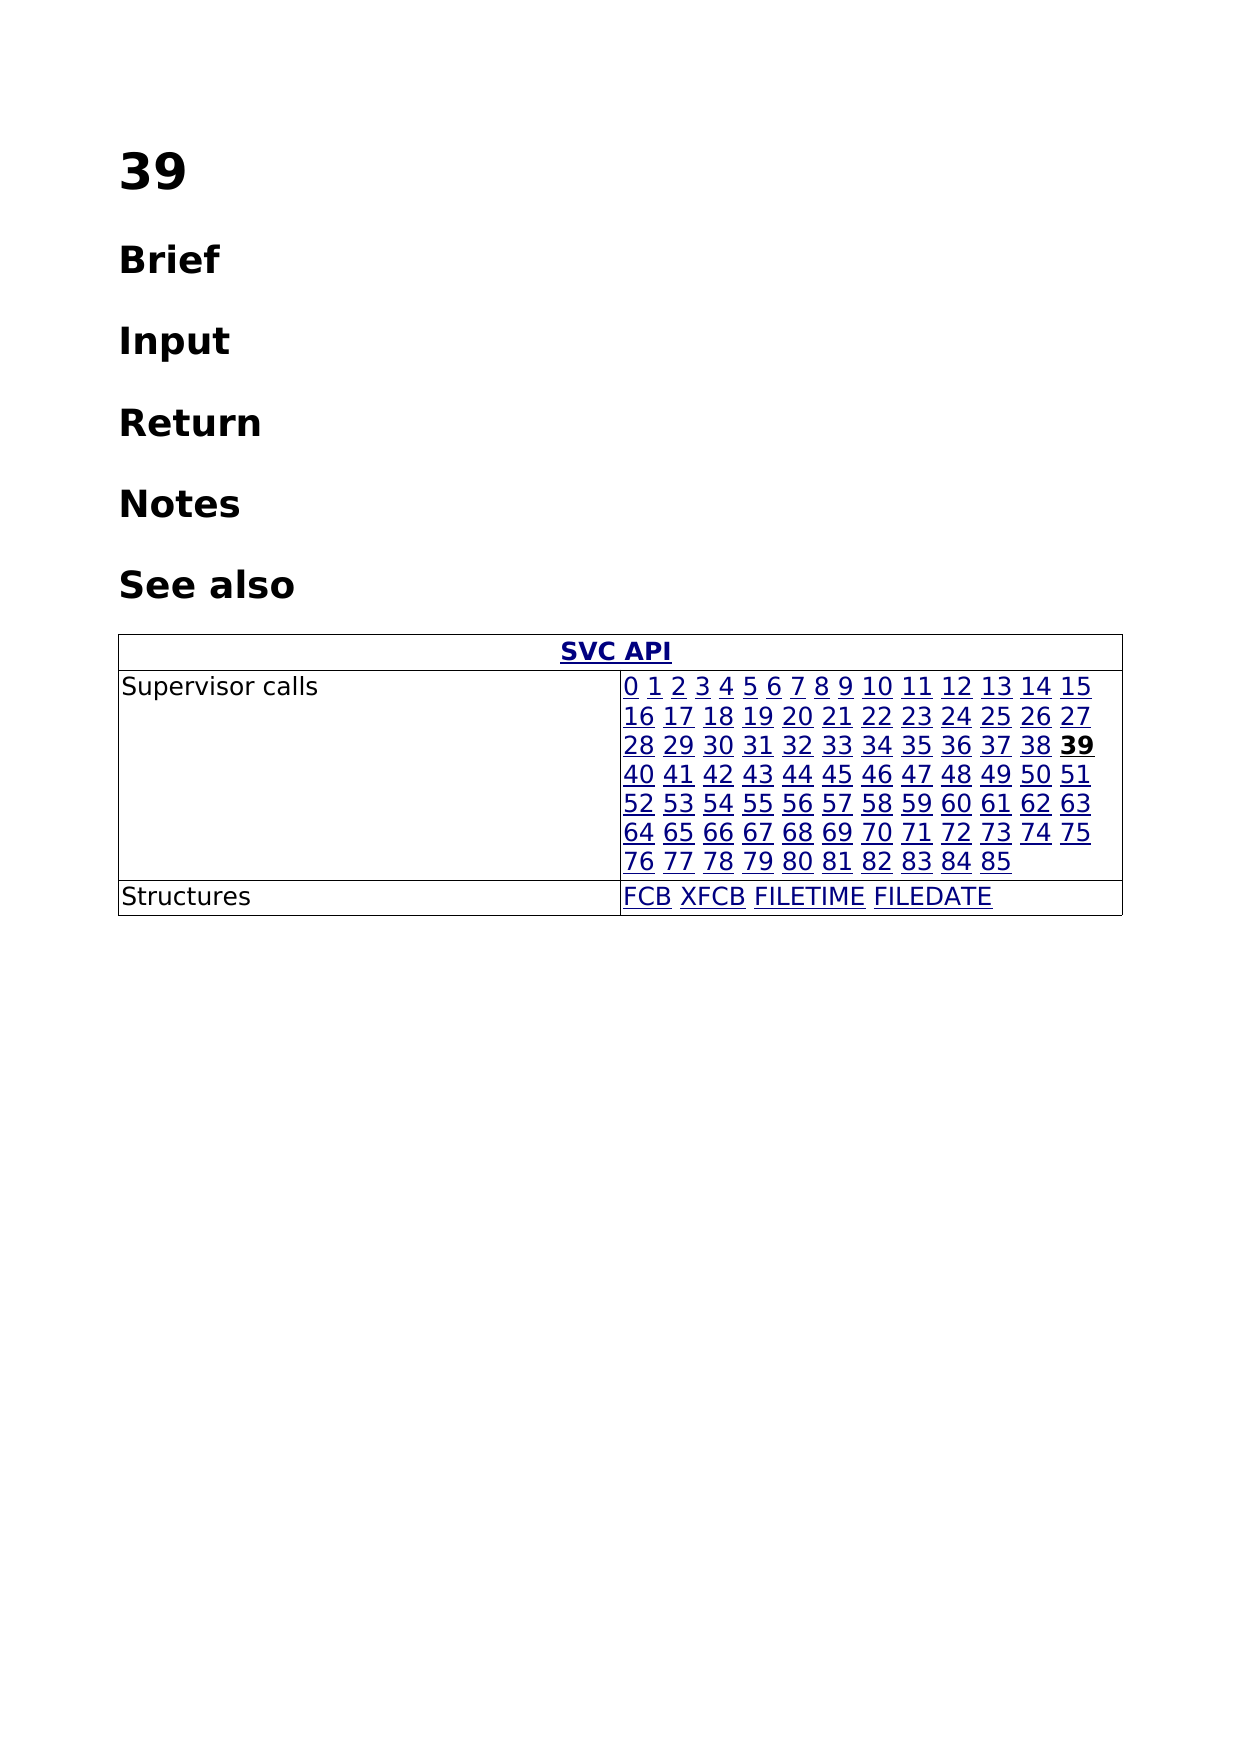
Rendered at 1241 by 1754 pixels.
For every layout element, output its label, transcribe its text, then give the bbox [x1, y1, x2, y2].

table_cell Structures [119, 881, 620, 915]
subtitle See also [118, 563, 1122, 607]
subtitle 39 [118, 143, 1122, 201]
table_cell FCB XFCB FILETIME FILEDATE [621, 881, 1122, 915]
subtitle Notes [118, 482, 1122, 526]
table_cell 0 1 2 3 4 5 6 7 8 9 10 11 12 13 14 15 16 17 18 19 20 21 22 23 24 25 26 27 28 29 30 31 32 33 34 35 36 37 38 39 40 41 42 43 44 45 46 47 48 49 50 51 52 53 54 55 56 57 58 59 60 61 62 63 64 65 66 67 68 69 70 71 72 73 74 75 76 77 78 79 80 81 82 83 84 85 [621, 671, 1122, 879]
subtitle Input [118, 320, 1122, 364]
subtitle Return [118, 401, 1122, 445]
table_header SVC API [119, 635, 1122, 669]
subtitle Brief [118, 239, 1122, 282]
table_cell Supervisor calls [119, 671, 620, 879]
